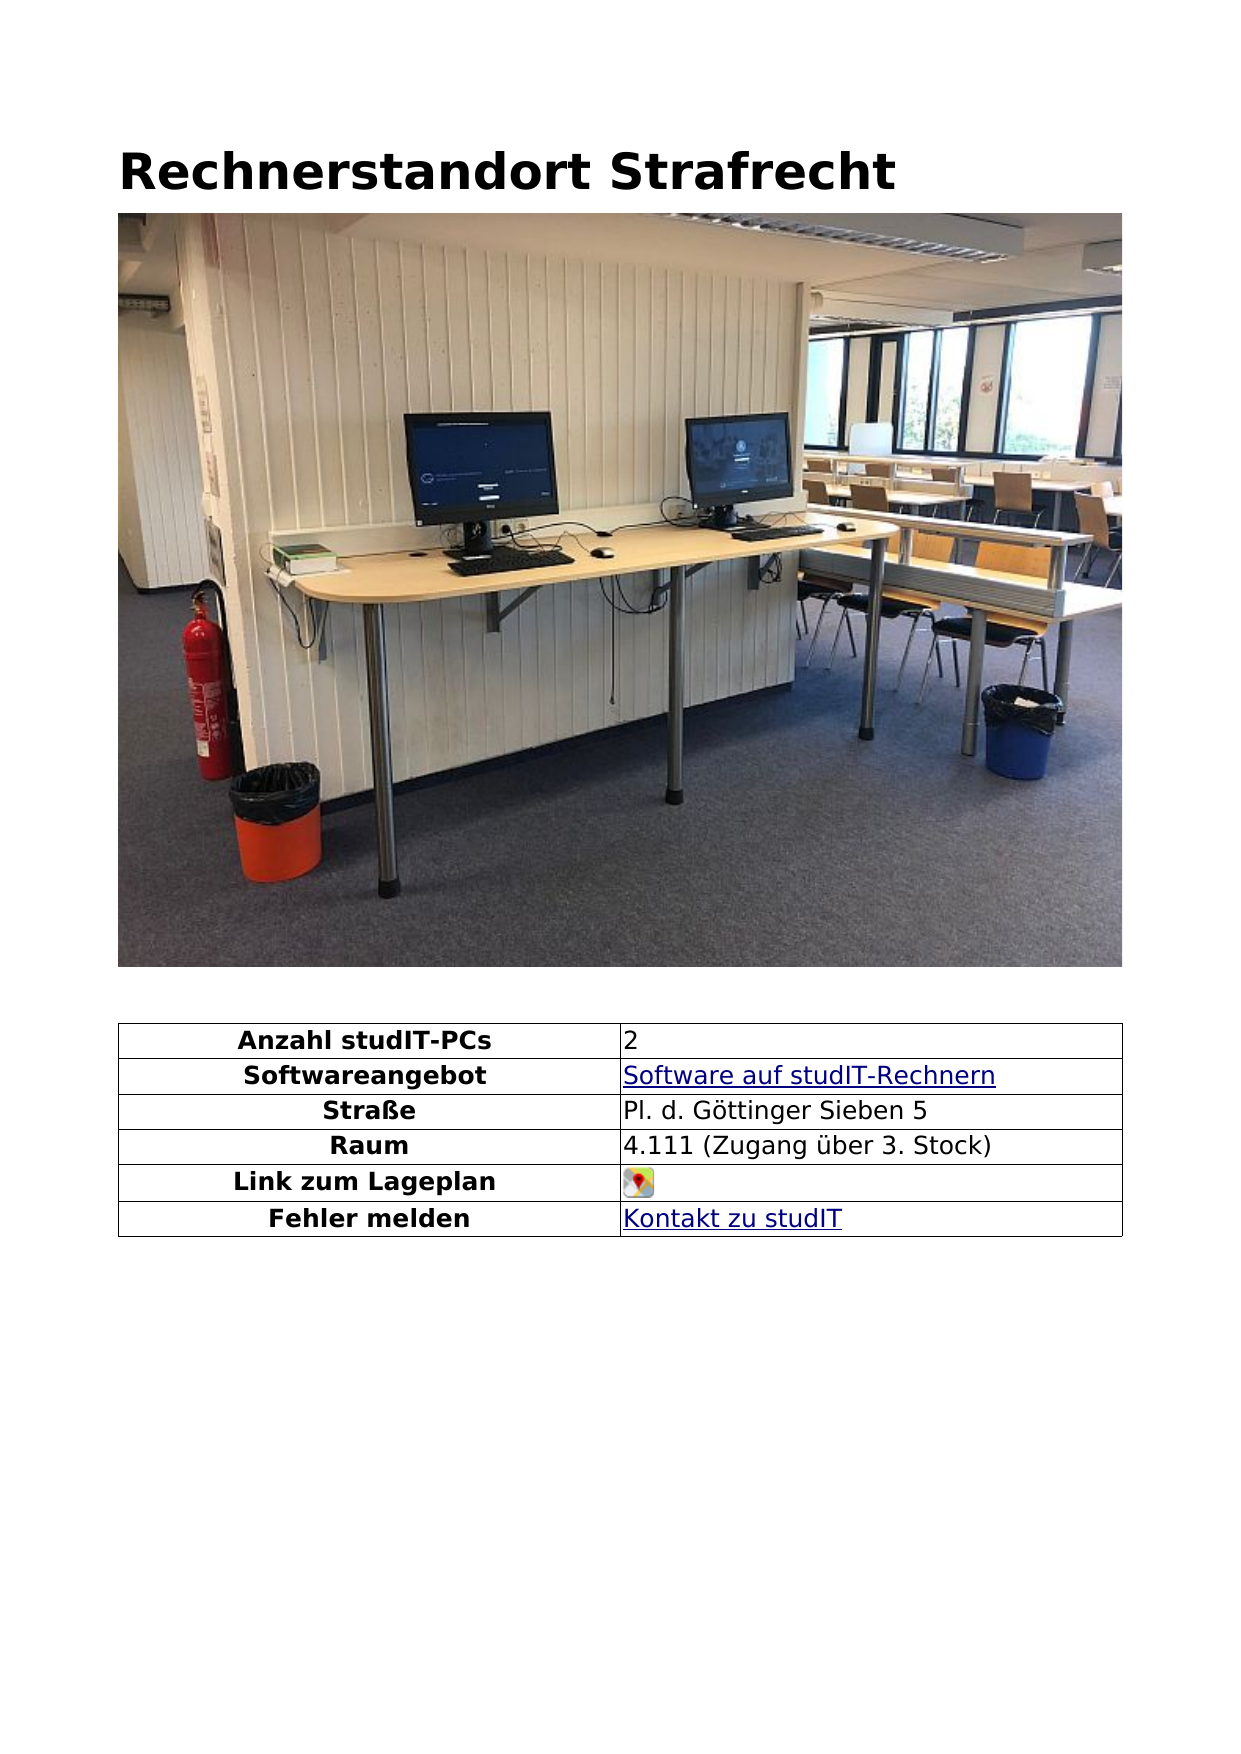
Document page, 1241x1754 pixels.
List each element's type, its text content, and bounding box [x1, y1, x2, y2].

subtitle Rechnerstandort Strafrecht [118, 143, 1122, 201]
table_cell [621, 1165, 1122, 1201]
table_header Anzahl studIT-PCs [119, 1024, 620, 1058]
table_cell Software auf studIT-Rechnern [621, 1059, 1122, 1093]
table_cell 4.111 (Zugang über 3. Stock) [621, 1130, 1122, 1164]
picture [622, 1166, 655, 1198]
table_cell Straße [119, 1095, 620, 1128]
table_cell Raum [119, 1130, 620, 1164]
table_cell Softwareangebot [119, 1059, 620, 1093]
table_cell Fehler melden [119, 1202, 620, 1236]
table_cell Kontakt zu studIT [621, 1202, 1122, 1236]
table_header 2 [621, 1024, 1122, 1058]
table_cell Pl. d. Göttinger Sieben 5 [621, 1095, 1122, 1128]
table_cell Link zum Lageplan [119, 1165, 620, 1201]
picture [118, 213, 1123, 967]
